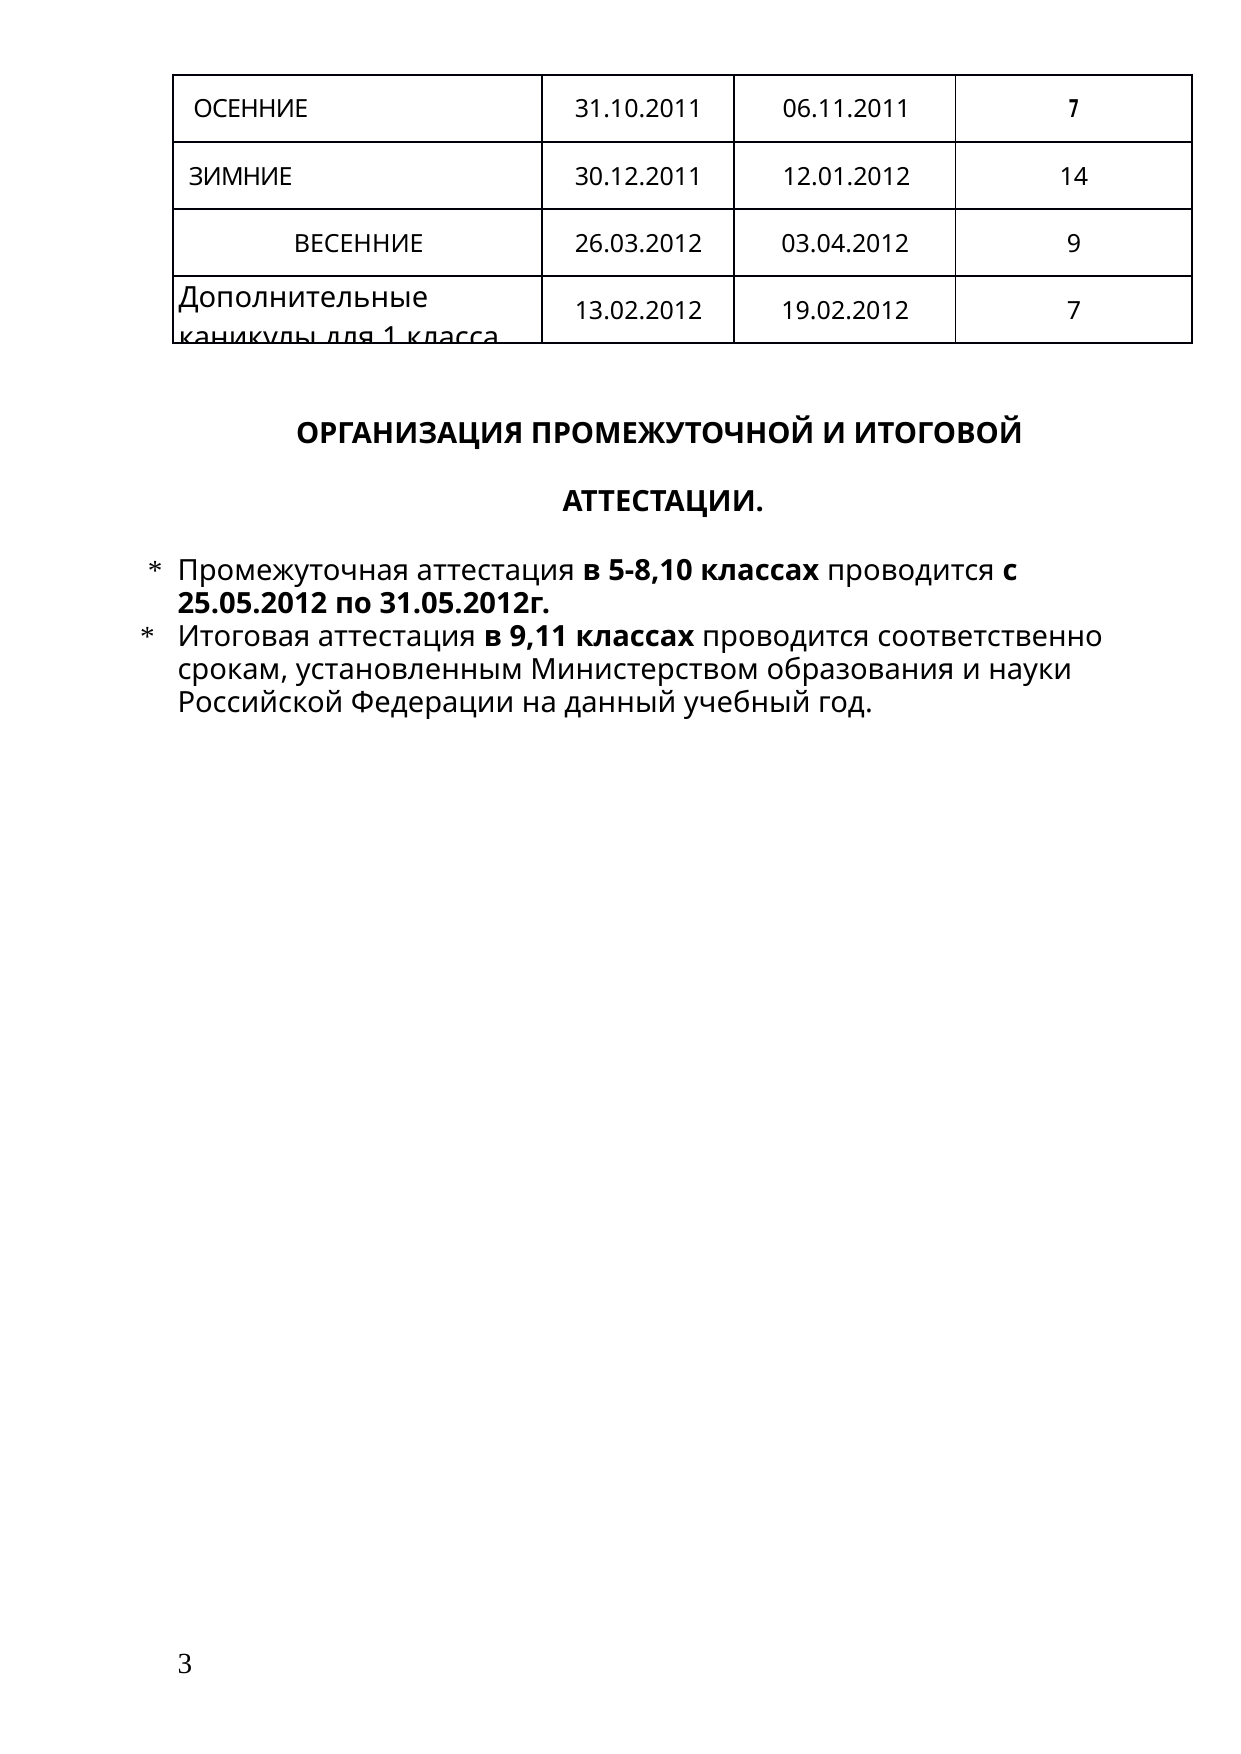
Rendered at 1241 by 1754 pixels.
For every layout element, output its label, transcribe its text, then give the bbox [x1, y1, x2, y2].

table_cell 30.12.2011 [543, 143, 733, 208]
table_cell ЗИМНИЕ [174, 143, 541, 208]
table_cell 7 [956, 277, 1191, 342]
table_cell 03.04.2012 [735, 210, 955, 275]
list Итоговая аттестация в 9,11 классах проводится соответственно срокам, установленным Министерством образования и науки Российской Федерации на данный учебный год. [140, 620, 1152, 719]
table_cell 31.10.2011 [543, 76, 733, 141]
table_cell 14 [956, 143, 1191, 208]
text АТТЕСТАЦИИ. [177, 480, 1149, 520]
table_cell 19.02.2012 [735, 277, 955, 342]
text ОРГАНИЗАЦИЯ ПРОМЕЖУТОЧНОЙ И ИТОГОВОЙ [177, 412, 1149, 452]
list Промежуточная аттестация в 5-8,10 классах проводится с 25.05.2012 по 31.05.2012г. [148, 554, 1152, 620]
table_cell 9 [956, 210, 1191, 275]
table_cell ВЕСЕННИЕ [174, 210, 541, 275]
table_cell 12.01.2012 [735, 143, 955, 208]
table_cell 06.11.2011 [735, 76, 955, 141]
table_cell 13.02.2012 [543, 277, 733, 342]
table_cell 26.03.2012 [543, 210, 733, 275]
table_cell ОСЕННИЕ [174, 76, 541, 141]
table_cell 7 [956, 76, 1191, 141]
